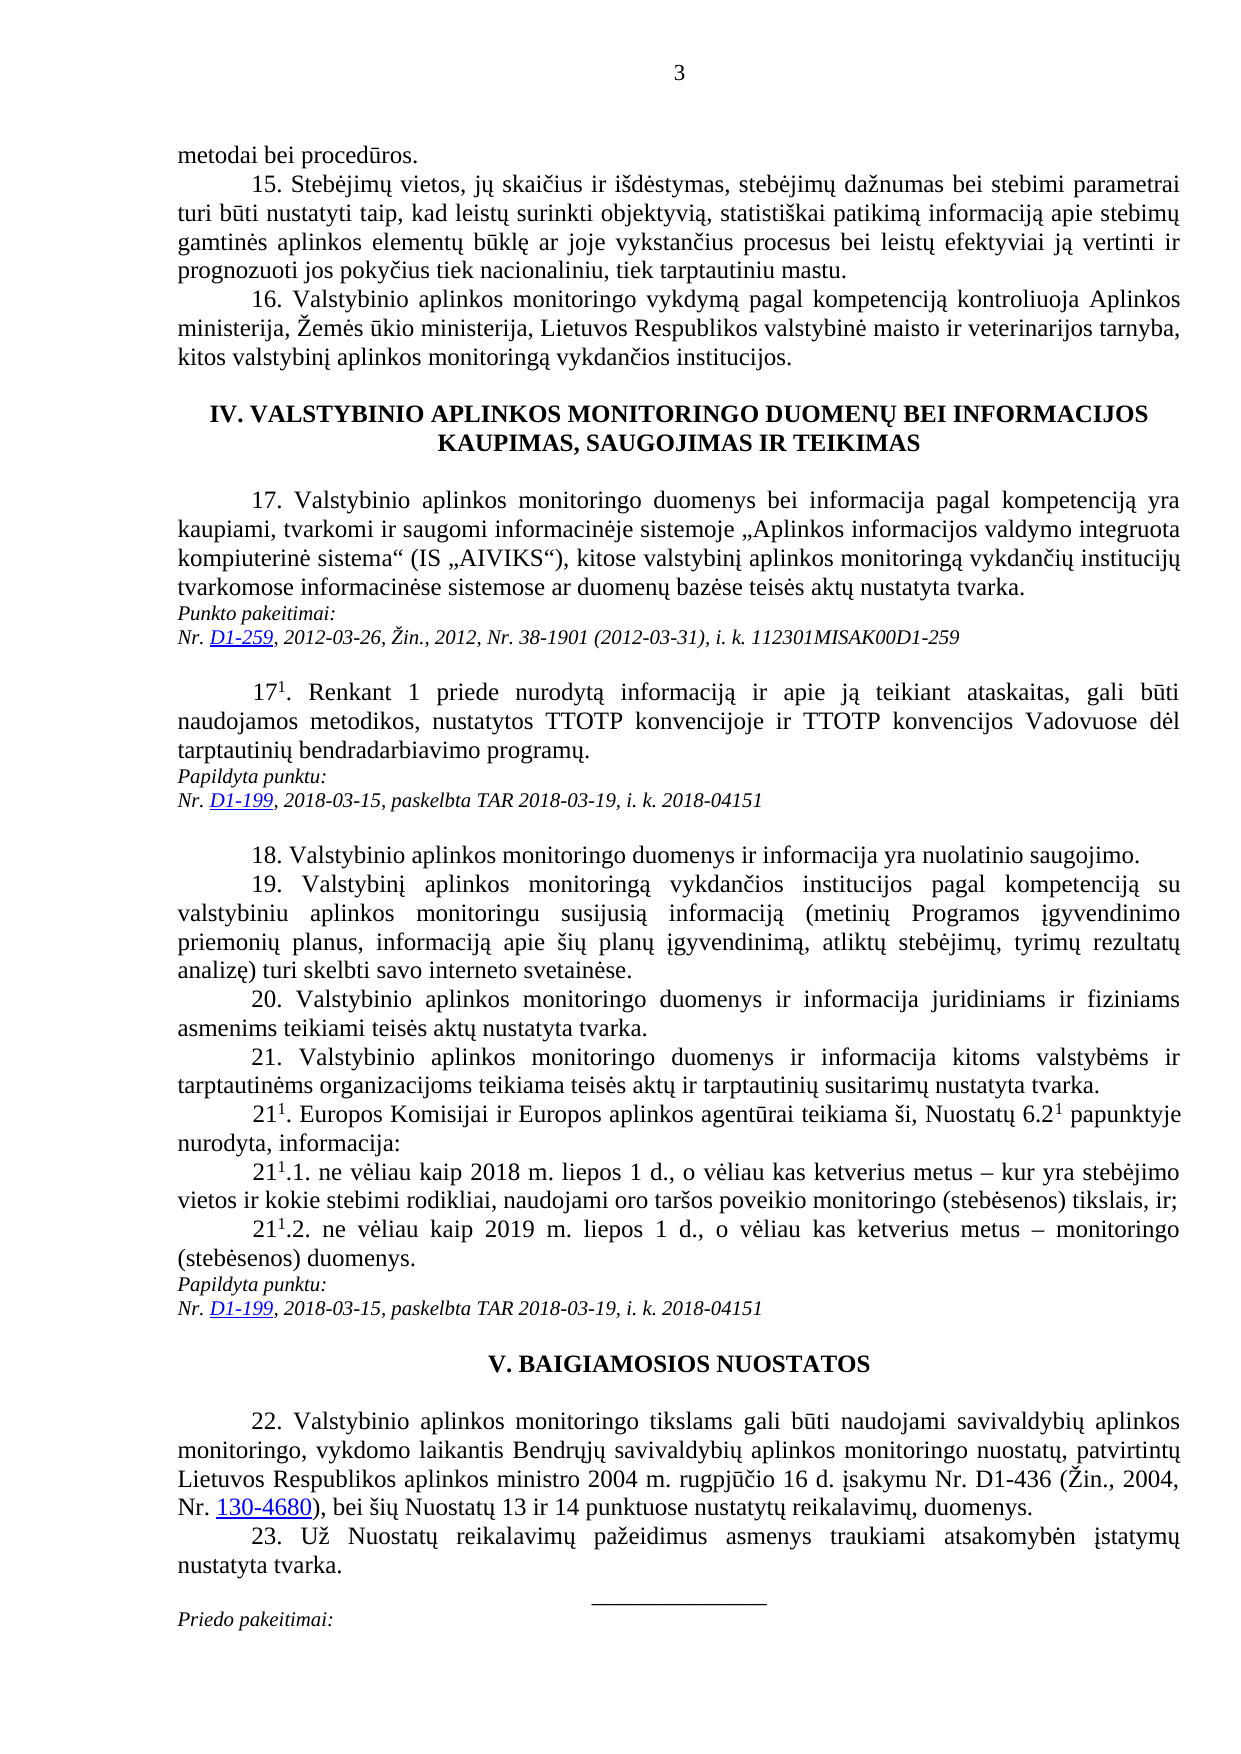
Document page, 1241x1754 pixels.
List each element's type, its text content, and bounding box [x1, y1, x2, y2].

text Nr. D1-259, 2012-03-26, Žin., 2012, Nr. 38-1901 (2012-03-31), i. k. 112301MISAK00D1-259 [177, 624, 1181, 649]
text IV. VALSTYBINIO APLINKOS MONITORINGO DUOMENŲ BEI INFORMACIJOS KAUPIMAS, SAUGOJIMAS IR TEIKIMAS [177, 399, 1181, 457]
text 19. Valstybinį aplinkos monitoringą vykdančios institucijos pagal kompetenciją su valstybiniu aplinkos monitoringu susijusią informaciją (metinių Programos įgyvendinimo priemonių planus, informaciją apie šių planų įgyvendinimą, atliktų stebėjimų, tyrimų rezultatų analizę) turi skelbti savo interneto svetainėse. [177, 869, 1181, 984]
text 23. Už Nuostatų reikalavimų pažeidimus asmenys traukiami atsakomybėn įstatymų nustatyta tvarka. [177, 1521, 1181, 1579]
text 16. Valstybinio aplinkos monitoringo vykdymą pagal kompetenciją kontroliuoja Aplinkos ministerija, Žemės ūkio ministerija, Lietuvos Respublikos valstybinė maisto ir veterinarijos tarnyba, kitos valstybinį aplinkos monitoringą vykdančios institucijos. [177, 284, 1181, 371]
text Papildyta punktu: [177, 1272, 1181, 1296]
text Nr. D1-199, 2018-03-15, paskelbta TAR 2018-03-19, i. k. 2018-04151 [177, 788, 1181, 812]
text metodai bei procedūros. [177, 141, 1181, 169]
text ______________ [177, 1579, 1181, 1607]
text 211. Europos Komisijai ir Europos aplinkos agentūrai teikiama ši, Nuostatų 6.21 papunktyje nurodyta, informacija: [177, 1099, 1181, 1157]
text 21. Valstybinio aplinkos monitoringo duomenys ir informacija kitoms valstybėms ir tarptautinėms organizacijoms teikiama teisės aktų ir tarptautinių susitarimų nustatyta tvarka. [177, 1042, 1181, 1099]
text Priedo pakeitimai: [177, 1607, 1181, 1631]
text Punkto pakeitimai: [177, 601, 1181, 624]
text 17. Valstybinio aplinkos monitoringo duomenys bei informacija pagal kompetenciją yra kaupiami, tvarkomi ir saugomi informacinėje sistemoje „Aplinkos informacijos valdymo integruota kompiuterinė sistema“ (IS „AIVIKS“), kitose valstybinį aplinkos monitoringą vykdančių institucijų tvarkomose informacinėse sistemose ar duomenų bazėse teisės aktų nustatyta tvarka. [177, 486, 1181, 601]
text 22. Valstybinio aplinkos monitoringo tikslams gali būti naudojami savivaldybių aplinkos monitoringo, vykdomo laikantis Bendrųjų savivaldybių aplinkos monitoringo nuostatų, patvirtintų Lietuvos Respublikos aplinkos ministro 2004 m. rugpjūčio 16 d. įsakymu Nr. D1-436 (Žin., 2004, Nr. 130-4680), bei šių Nuostatų 13 ir 14 punktuose nustatytų reikalavimų, duomenys. [177, 1406, 1181, 1521]
text V. BAIGIAMOSIOS NUOSTATOS [177, 1349, 1181, 1377]
text 15. Stebėjimų vietos, jų skaičius ir išdėstymas, stebėjimų dažnumas bei stebimi parametrai turi būti nustatyti taip, kad leistų surinkti objektyvią, statistiškai patikimą informaciją apie stebimų gamtinės aplinkos elementų būklę ar joje vykstančius procesus bei leistų efektyviai ją vertinti ir prognozuoti jos pokyčius tiek nacionaliniu, tiek tarptautiniu mastu. [177, 169, 1181, 284]
text 18. Valstybinio aplinkos monitoringo duomenys ir informacija yra nuolatinio saugojimo. [177, 841, 1181, 869]
text 211.1. ne vėliau kaip 2018 m. liepos 1 d., o vėliau kas ketverius metus – kur yra stebėjimo vietos ir kokie stebimi rodikliai, naudojami oro taršos poveikio monitoringo (stebėsenos) tikslais, ir; [177, 1157, 1181, 1214]
text Papildyta punktu: [177, 764, 1181, 788]
text 211.2. ne vėliau kaip 2019 m. liepos 1 d., o vėliau kas ketverius metus – monitoringo (stebėsenos) duomenys. [177, 1214, 1181, 1272]
text Nr. D1-199, 2018-03-15, paskelbta TAR 2018-03-19, i. k. 2018-04151 [177, 1296, 1181, 1320]
text 20. Valstybinio aplinkos monitoringo duomenys ir informacija juridiniams ir fiziniams asmenims teikiami teisės aktų nustatyta tvarka. [177, 984, 1181, 1042]
text 171. Renkant 1 priede nurodytą informaciją ir apie ją teikiant ataskaitas, gali būti naudojamos metodikos, nustatytos TTOTP konvencijoje ir TTOTP konvencijos Vadovuose dėl tarptautinių bendradarbiavimo programų. [177, 677, 1181, 764]
